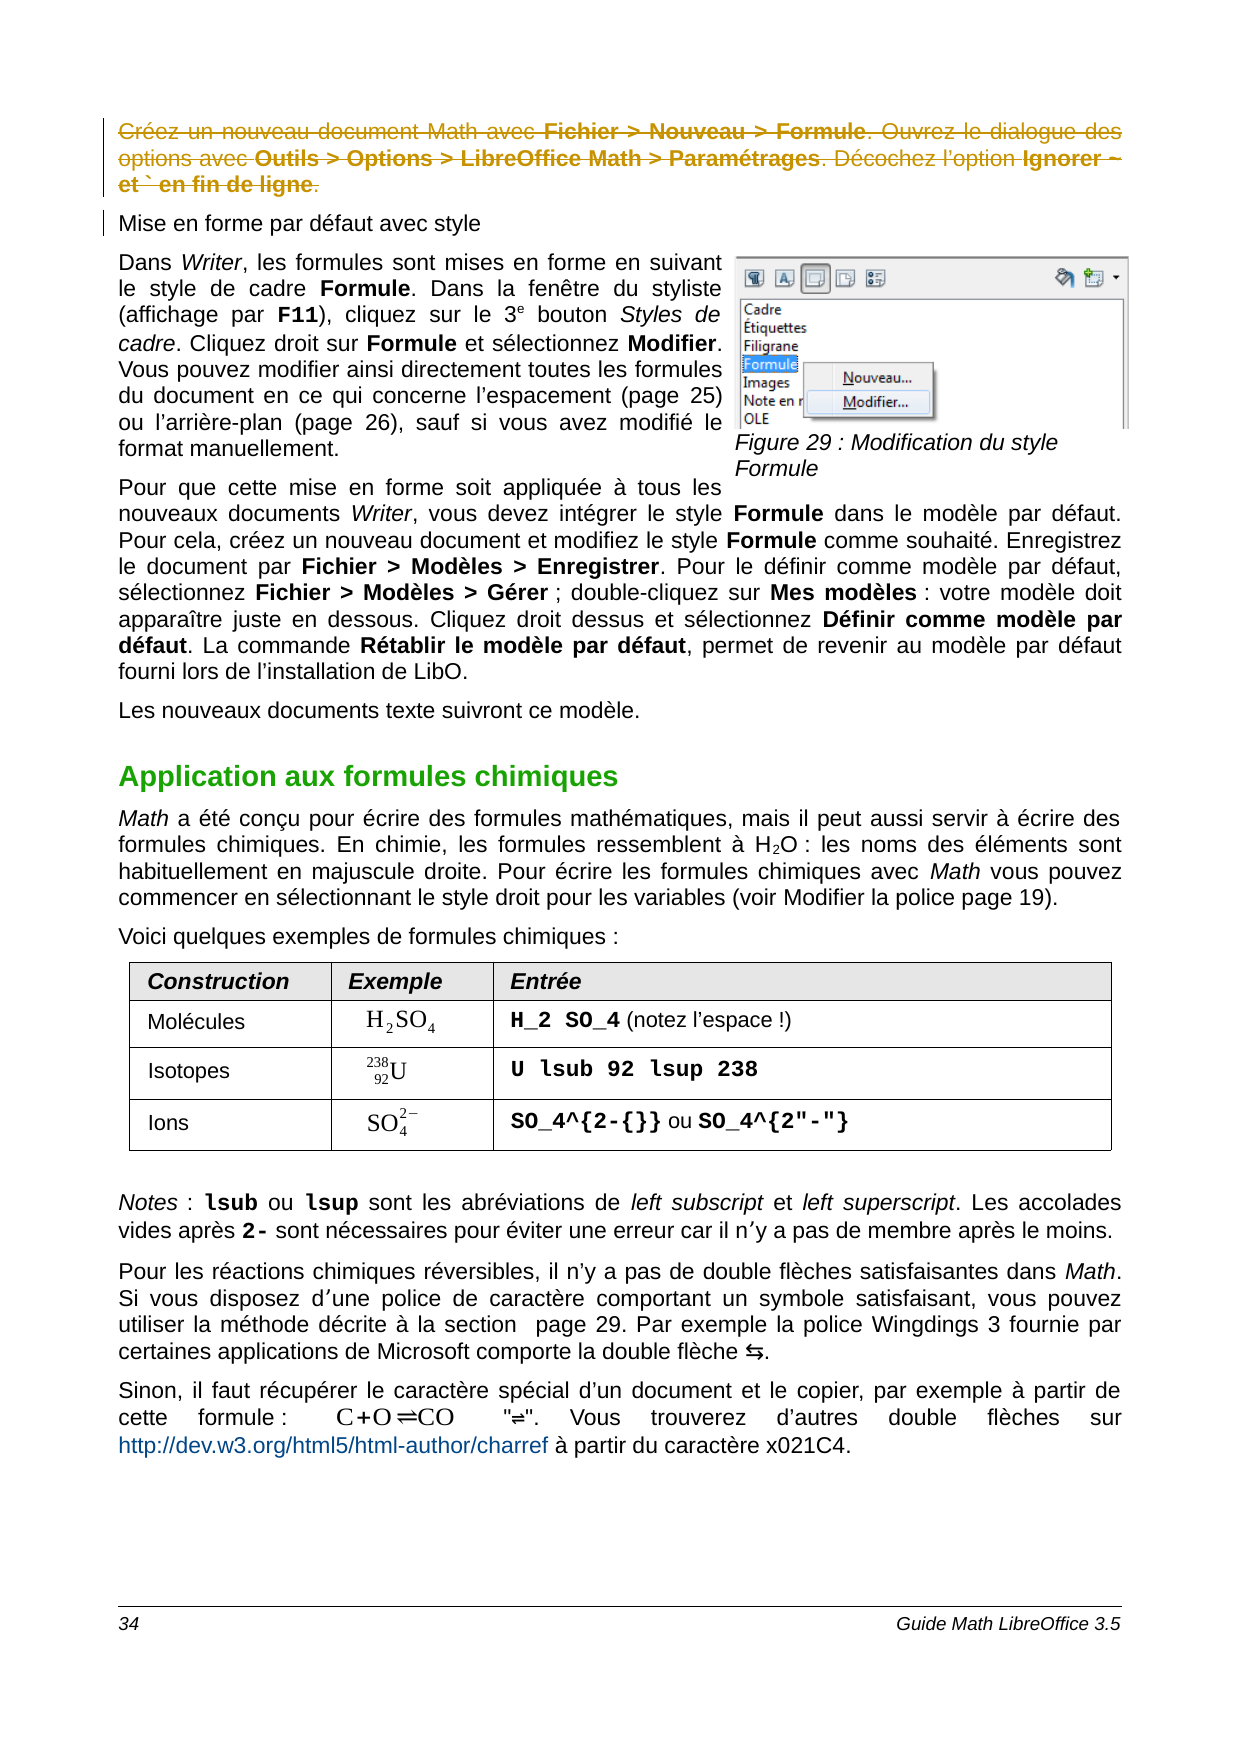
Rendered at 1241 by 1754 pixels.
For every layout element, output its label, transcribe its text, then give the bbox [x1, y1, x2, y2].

table_cell [332, 1048, 493, 1098]
table_header Exemple [332, 963, 493, 1000]
table_cell Isotopes [130, 1048, 331, 1098]
table_cell Ions [130, 1100, 331, 1150]
table_header Construction [130, 963, 331, 1000]
table_cell H_2 SO_4 (notez l’espace !) [494, 1001, 1111, 1047]
text Pour que cette mise en forme soit appliquée à tous les nouveaux documents Writer, vous devez intégrer le style Formule dans le modèle par défaut. Pour cela, créez un nouveau document et modifiez le style Formule comme souhaité. Enregistrez le document par Fichier > Modèles > Enregistrer. Pour le définir comme modèle par défaut, sélectionnez Fichier > Modèles > Gérer ; double-cliquez sur Mes modèles : votre modèle doit apparaître juste en dessous. Cliquez droit dessus et sélectionnez Définir comme modèle par défaut. La commande Rétablir le modèle par défaut, permet de revenir au modèle par défaut fourni lors de l’installation de LibO. [118, 474, 1122, 685]
subtitle Mise en forme par défaut avec style [118, 160, 1122, 236]
table_cell [332, 1100, 493, 1150]
subtitle Mise en forme par défaut avec style [118, 118, 1122, 132]
subtitle Mise en forme par défaut avec style [118, 134, 1122, 159]
table_cell Molécules [130, 1001, 331, 1047]
picture [734, 256, 1129, 429]
text Voici quelques exemples de formules chimiques : [118, 923, 1122, 949]
text Sinon, il faut récupérer le caractère spécial d’un document et le copier, par exemple à partir de cette formule : "⇌". Vous trouverez d’autres double flèches sur http://dev.w3.org/html5/html-author/charref à partir du caractère x021C4. [118, 1377, 1122, 1458]
text Les nouveaux documents texte suivront ce modèle. [118, 697, 1122, 723]
text Pour les réactions chimiques réversibles, il n’y a pas de double flèches satisfaisantes dans Math. Si vous disposez d’une police de caractère comportant un symbole satisfaisant, vous pouvez utiliser la méthode décrite à la section Personnaliser le catalogue page 23. Par exemple la police Wingdings 3 fournie par certaines applications de Microsoft comporte la double flèche ⇆. [118, 1258, 1122, 1364]
text Dans Writer, les formules sont mises en forme en suivant le style de cadre Formule. Dans la fenêtre du styliste (affichage par F11), cliquez sur le 3e bouton Styles de cadre. Cliquez droit sur Formule et sélectionnez Modifier. Vous pouvez modifier ainsi directement toutes les formules du document en ce qui concerne l’espacement (page 22) ou l’arrière-plan (page 23), sauf si vous avez modifié le format manuellement. [118, 248, 1122, 461]
table_header Entrée [494, 963, 1111, 1000]
table_cell [332, 1001, 493, 1047]
subtitle Application aux formules chimiques [118, 759, 1122, 793]
table_cell U lsub 92 lsup 238 [494, 1048, 1111, 1098]
text Figure 23 : Modification du style Formule [734, 429, 1128, 481]
text Notes : lsub ou lsup sont les abréviations de left subscript et left superscript. Les accolades vides après 2- sont nécessaires pour éviter une erreur car il n’y a pas de membre après le moins. [118, 1189, 1122, 1246]
table_cell SO_4^{2-{}} ou SO_4^{2"-"} [494, 1100, 1111, 1150]
text Math a été conçu pour écrire des formules mathématiques, mais il peut aussi servir à écrire des formules chimiques. En chimie, les formules ressemblent à H2O : les noms des éléments sont habituellement en majuscule droite. Pour écrire les formules chimiques avec Math vous pouvez commencer en sélectionnant le style droit pour les variables (voir Modifier la police page 18). [118, 805, 1122, 910]
